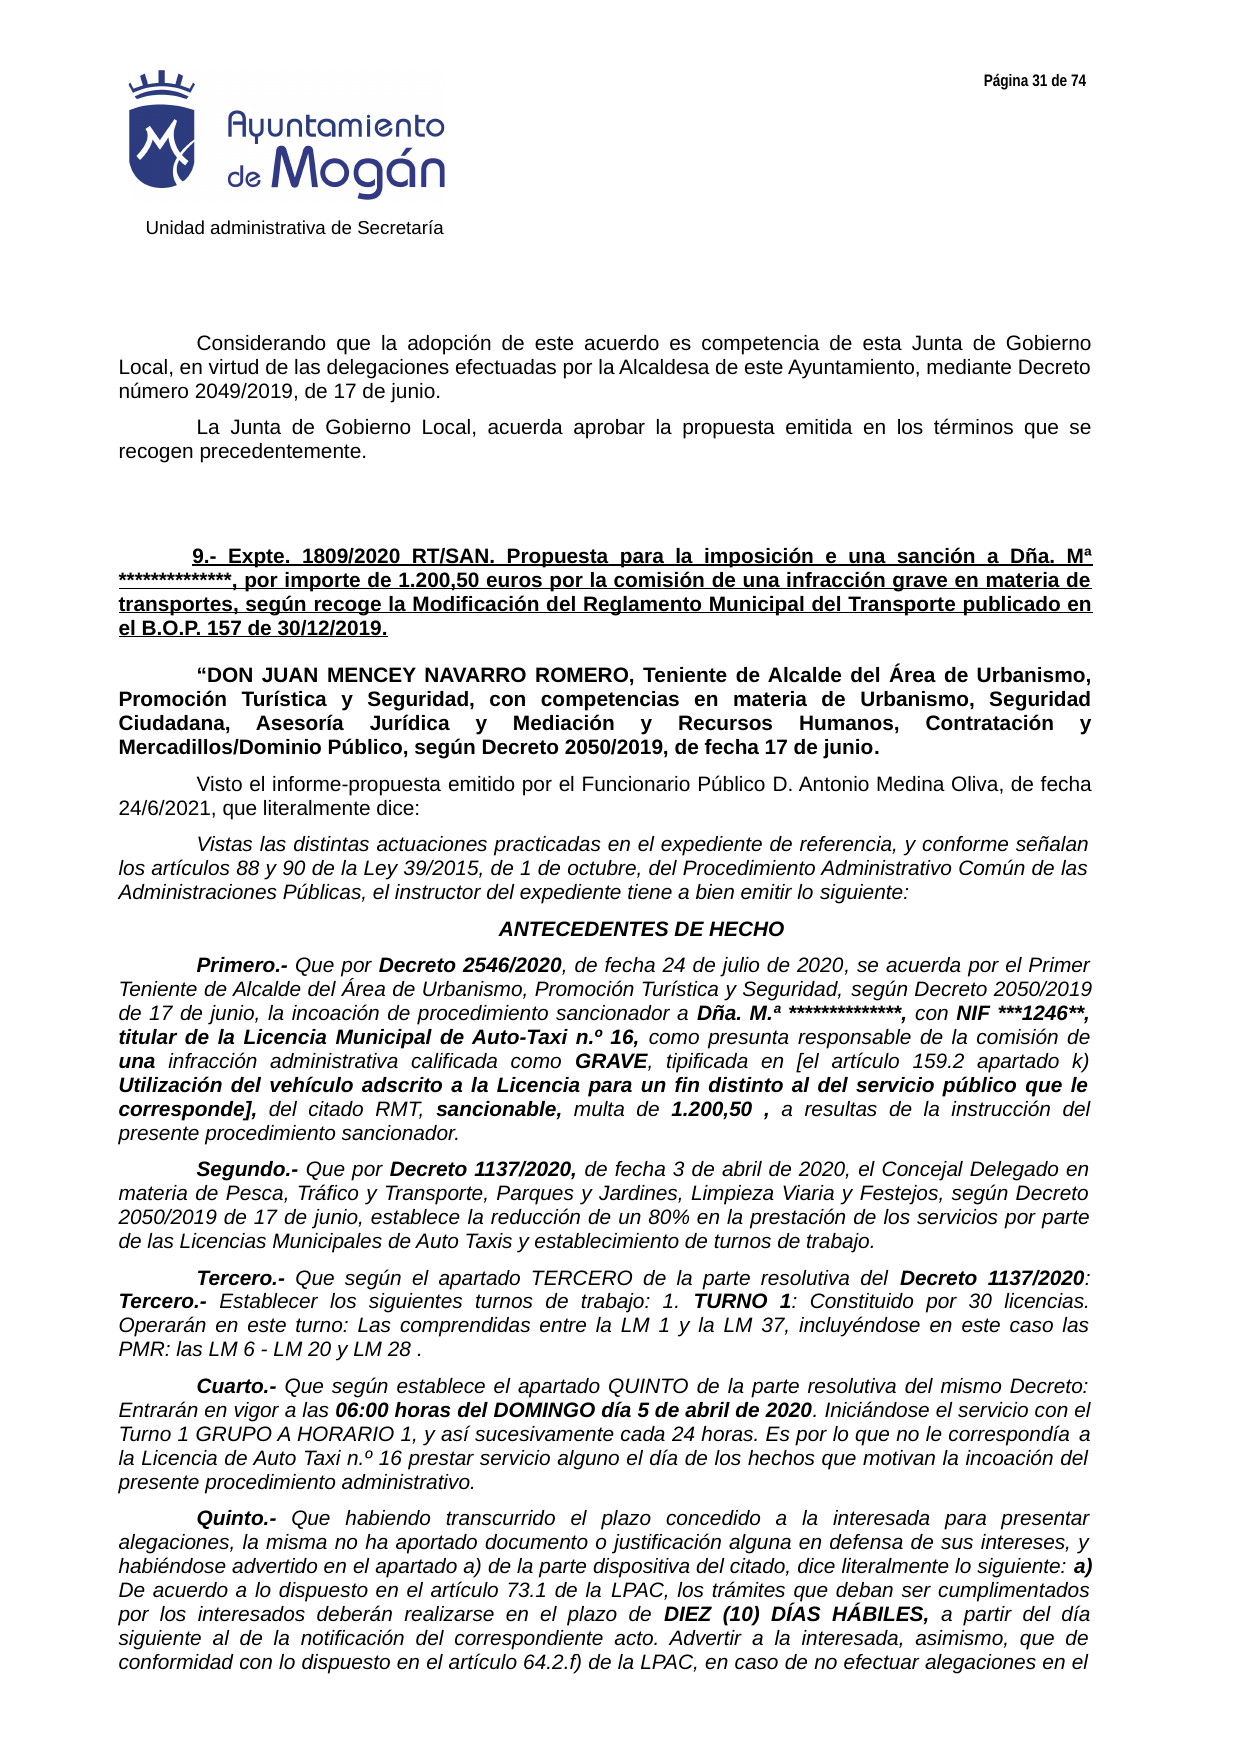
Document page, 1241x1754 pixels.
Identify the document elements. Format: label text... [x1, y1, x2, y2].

text “DON JUAN MENCEY NAVARRO ROMERO, Teniente de Alcalde del Área de Urbanismo, Promoción Turística y Seguridad, con competencias en materia de Urbanismo, Seguridad Ciudadana, Asesoría Jurídica y Mediación y Recursos Humanos, Contratación y Mercadillos/Dominio Público, según Decreto 2050/2019, de fecha 17 de junio. [118, 663, 1092, 759]
text Tercero.- Que según el apartado TERCERO de la parte resolutiva del Decreto 1137/2020: Tercero.- Establecer los siguientes turnos de trabajo: 1. TURNO 1: Constituido por 30 licencias. Operarán en este turno: Las comprendidas entre la LM 1 y la LM 37, incluyéndose en este caso las PMR: las LM 6 - LM 20 y LM 28 . [118, 1265, 1092, 1361]
text ANTECEDENTES DE HECHO [118, 916, 1092, 940]
text Segundo.- Que por Decreto 1137/2020, de fecha 3 de abril de 2020, el Concejal Delegado en materia de Pesca, Tráfico y Transporte, Parques y Jardines, Limpieza Viaria y Festejos, según Decreto 2050/2019 de 17 de junio, establece la reducción de un 80% en la prestación de los servicios por parte de las Licencias Municipales de Auto Taxis y establecimiento de turnos de trabajo. [118, 1157, 1092, 1253]
text Cuarto.- Que según establece el apartado QUINTO de la parte resolutiva del mismo Decreto: Entrarán en vigor a las 06:00 horas del DOMINGO día 5 de abril de 2020. Iniciándose el servicio con el Turno 1 GRUPO A HORARIO 1, y así sucesivamente cada 24 horas. Es por lo que no le correspondía a la Licencia de Auto Taxi n.º 16 prestar servicio alguno el día de los hechos que motivan la incoación del presente procedimiento administrativo. [118, 1374, 1092, 1493]
text 9.- Expte. 1809/2020 RT/SAN. Propuesta para la imposición e una sanción a Dña. Mª **************, por importe de 1.200,50 euros por la comisión de una infracción grave en materia de [118, 543, 1092, 588]
text Considerando que la adopción de este acuerdo es competencia de esta Junta de Gobierno Local, en virtud de las delegaciones efectuadas por la Alcaldesa de este Ayuntamiento, mediante Decreto número 2049/2019, de 17 de junio. [118, 331, 1092, 402]
text Visto el informe-propuesta emitido por el Funcionario Público D. Antonio Medina Oliva, de fecha 24/6/2021, que literalmente dice: [118, 772, 1092, 819]
text La Junta de Gobierno Local, acuerda aprobar la propuesta emitida en los términos que se recogen precedentemente. [118, 415, 1092, 463]
text Quinto.- Que habiendo transcurrido el plazo concedido a la interesada para presentar alegaciones, la misma no ha aportado documento o justificación alguna en defensa de sus intereses, y habiéndose advertido en el apartado a) de la parte dispositiva del citado, dice literalmente lo siguiente: a) De acuerdo a lo dispuesto en el artículo 73.1 de la LPAC, los trámites que deban ser cumplimentados por los interesados deberán realizarse en el plazo de DIEZ (10) DÍAS HÁBILES, a partir del día siguiente al de la notificación del correspondiente acto. Advertir a la interesada, asimismo, que de conformidad con lo dispuesto en el artículo 64.2.f) de la LPAC, en caso de no efectuar alegaciones en el [118, 1506, 1092, 1674]
text transportes, según recoge la Modificación del Reglamento Municipal del Transporte publicado en [118, 589, 1092, 612]
text Primero.- Que por Decreto 2546/2020, de fecha 24 de julio de 2020, se acuerda por el Primer Teniente de Alcalde del Área de Urbanismo, Promoción Turística y Seguridad, según Decreto 2050/2019 de 17 de junio, la incoación de procedimiento sancionador a Dña. M.ª **************, con NIF ***1246**, titular de la Licencia Municipal de Auto-Taxi n.º 16, como presunta responsable de la comisión de una infracción administrativa calificada como GRAVE, tipificada en [el artículo 159.2 apartado k) Utilización del vehículo adscrito a la Licencia para un fin distinto al del servicio público que le corresponde], del citado RMT, sancionable, multa de 1.200,50 , a resultas de la instrucción del presente procedimiento sancionador. [118, 953, 1092, 1144]
text Vistas las distintas actuaciones practicadas en el expediente de referencia, y conforme señalan los artículos 88 y 90 de la Ley 39/2015, de 1 de octubre, del Procedimiento Administrativo Común de las Administraciones Públicas, el instructor del expediente tiene a bien emitir lo siguiente: [118, 832, 1092, 904]
text el B.O.P. 157 de 30/12/2019. [118, 613, 1092, 639]
picture [128, 70, 445, 206]
